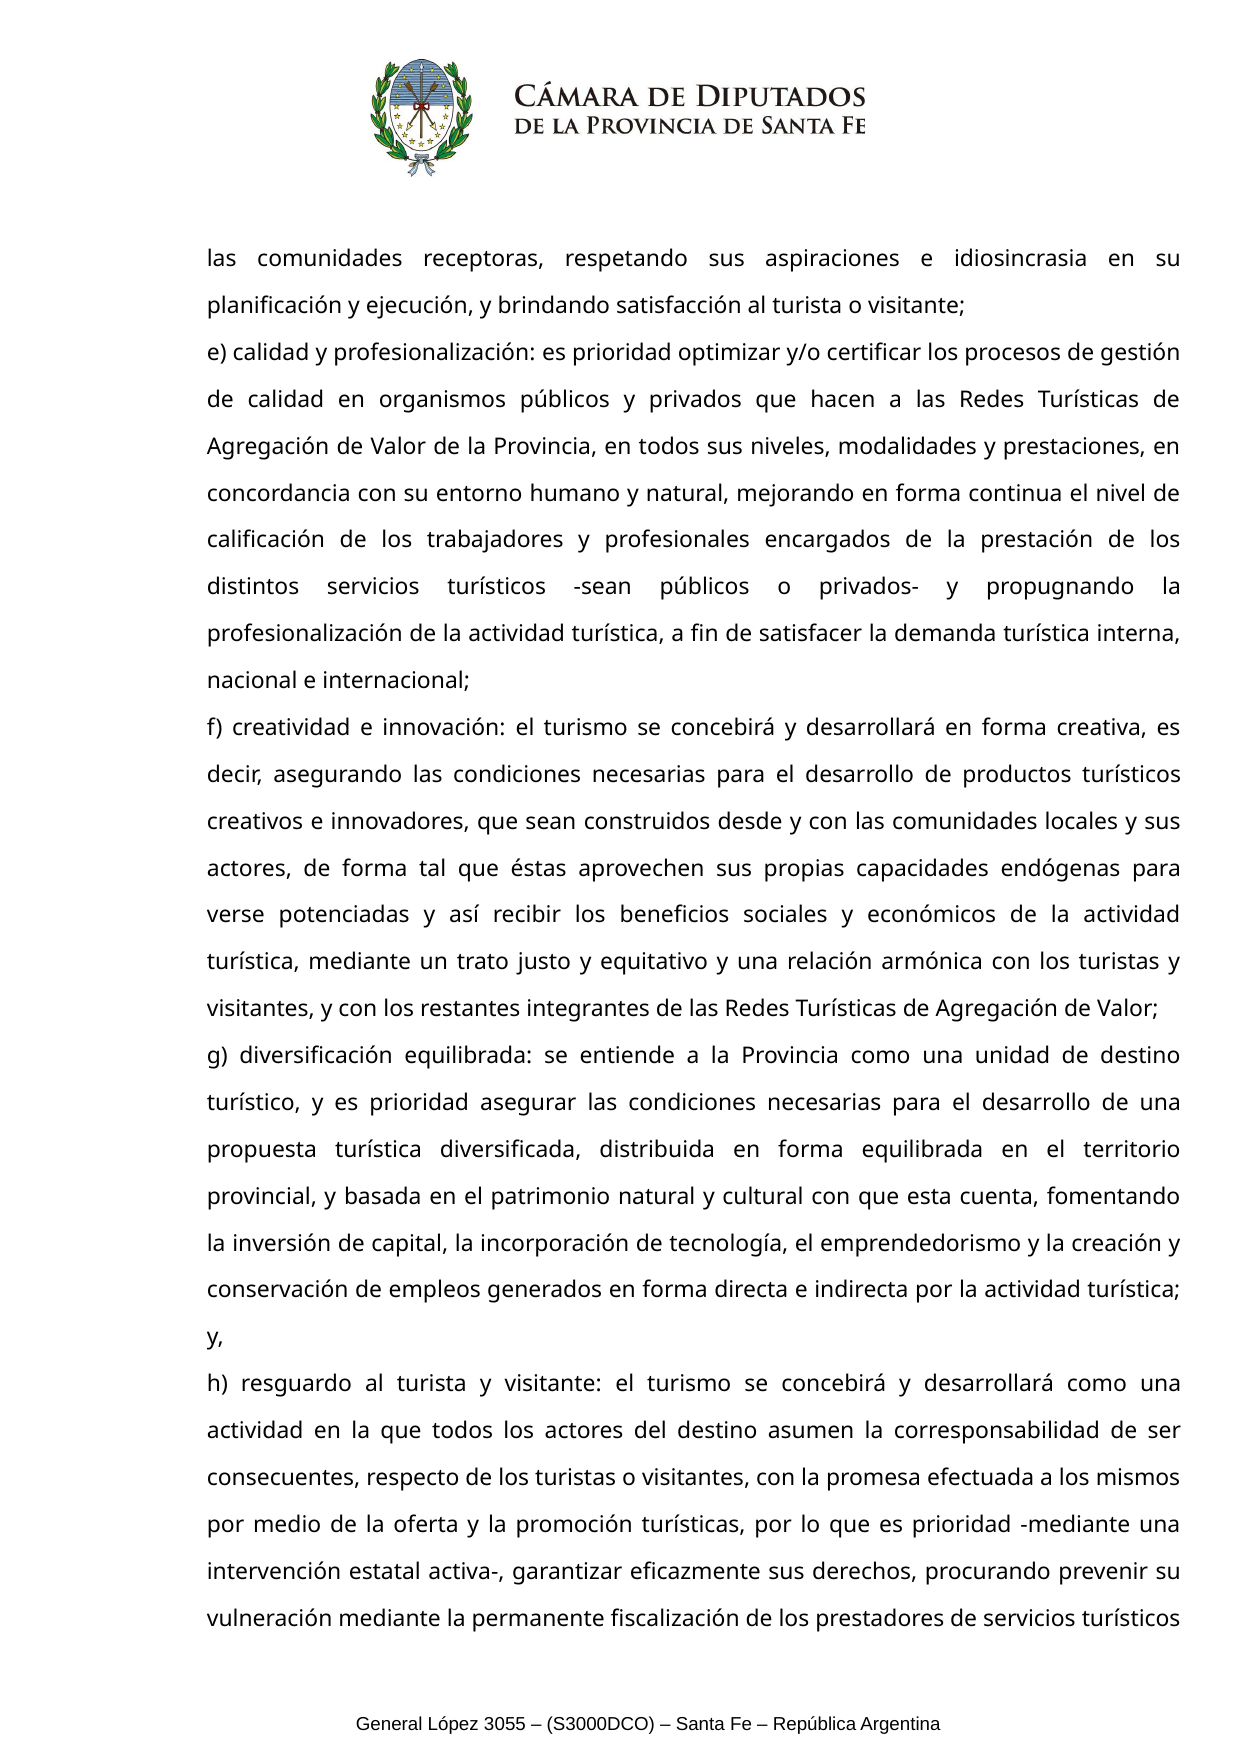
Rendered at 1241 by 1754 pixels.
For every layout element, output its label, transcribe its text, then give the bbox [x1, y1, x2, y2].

list e) calidad y profesionalización: es prioridad optimizar y/o certificar los procesos de gestión de calidad en organismos públicos y privados que hacen a las Redes Turísticas de Agregación de Valor de la Provincia, en todos sus niveles, modalidades y prestaciones, en concordancia con su entorno humano y natural, mejorando en forma continua el nivel de calificación de los trabajadores y profesionales encargados de la prestación de los distintos servicios turísticos -sean públicos o privados- y propugnando la profesionalización de la actividad turística, a fin de satisfacer la demanda turística interna, nacional e internacional; [207, 336, 1182, 695]
list las comunidades receptoras, respetando sus aspiraciones e idiosincrasia en su planificación y ejecución, y brindando satisfacción al turista o visitante; [207, 242, 1182, 320]
list g) diversificación equilibrada: se entiende a la Provincia como una unidad de destino turístico, y es prioridad asegurar las condiciones necesarias para el desarrollo de una propuesta turística diversificada, distribuida en forma equilibrada en el territorio provincial, y basada en el patrimonio natural y cultural con que esta cuenta, fomentando la inversión de capital, la incorporación de tecnología, el emprendedorismo y la creación y conservación de empleos generados en forma directa e indirecta por la actividad turística; y, [207, 1039, 1182, 1352]
list f) creatividad e innovación: el turismo se concebirá y desarrollará en forma creativa, es decir, asegurando las condiciones necesarias para el desarrollo de productos turísticos creativos e innovadores, que sean construidos desde y con las comunidades locales y sus actores, de forma tal que éstas aprovechen sus propias capacidades endógenas para verse potenciadas y así recibir los beneficios sociales y económicos de la actividad turística, mediante un trato justo y equitativo y una relación armónica con los turistas y visitantes, y con los restantes integrantes de las Redes Turísticas de Agregación de Valor; [207, 711, 1182, 1023]
list h) resguardo al turista y visitante: el turismo se concebirá y desarrollará como una actividad en la que todos los actores del destino asumen la corresponsabilidad de ser consecuentes, respecto de los turistas o visitantes, con la promesa efectuada a los mismos por medio de la oferta y la promoción turísticas, por lo que es prioridad -mediante una intervención estatal activa-, garantizar eficazmente sus derechos, procurando prevenir su vulneración mediante la permanente fiscalización de los prestadores de servicios turísticos [207, 1367, 1182, 1633]
picture [370, 59, 866, 181]
